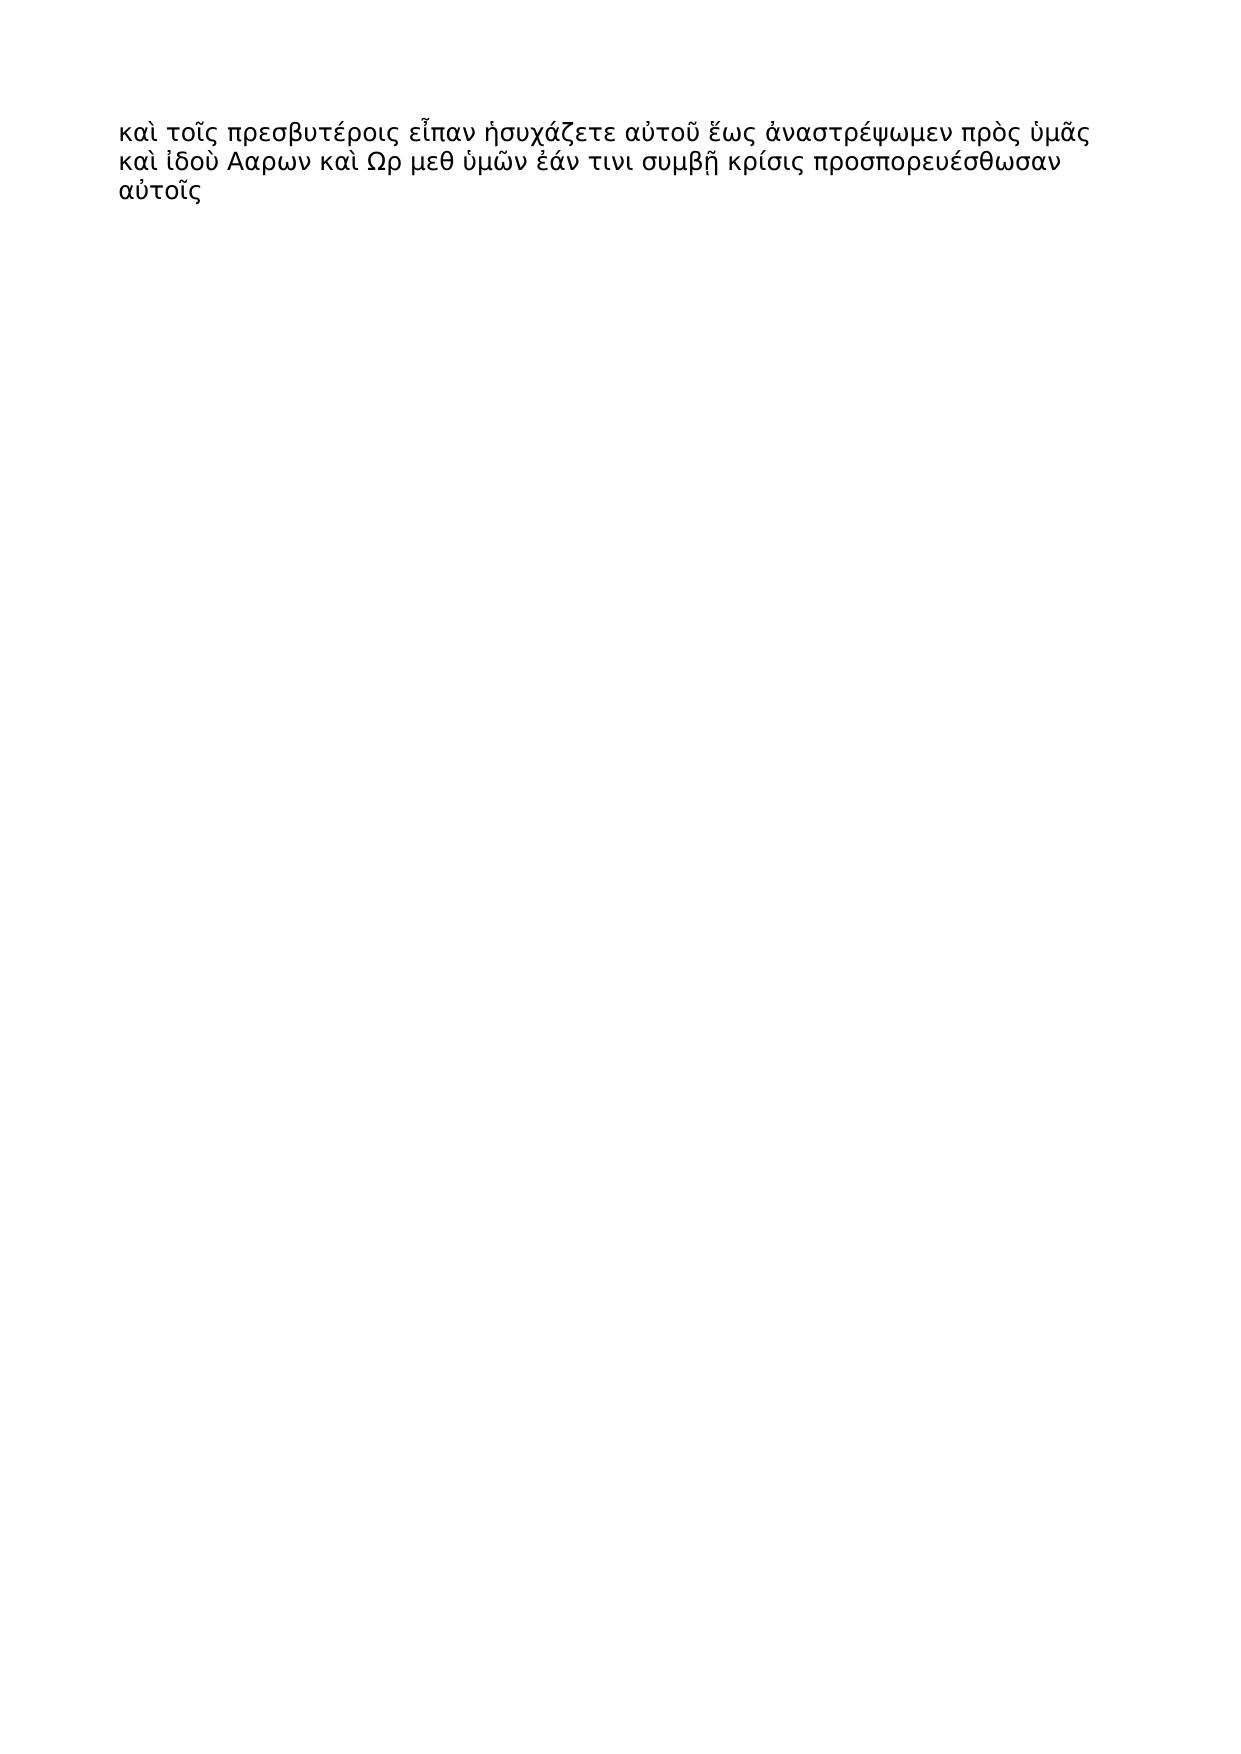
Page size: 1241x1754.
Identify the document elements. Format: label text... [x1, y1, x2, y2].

text καὶ τοῖς πρεσβυτέροις εἶπαν ἡσυχάζετε αὐτοῦ ἕως ἀναστρέψωμεν πρὸς ὑμᾶς καὶ ἰδοὺ Ααρων καὶ Ωρ μεθ ὑμῶν ἐάν τινι συμβῇ κρίσις προσπορευέσθωσαν αὐτοῖς [118, 118, 1122, 206]
